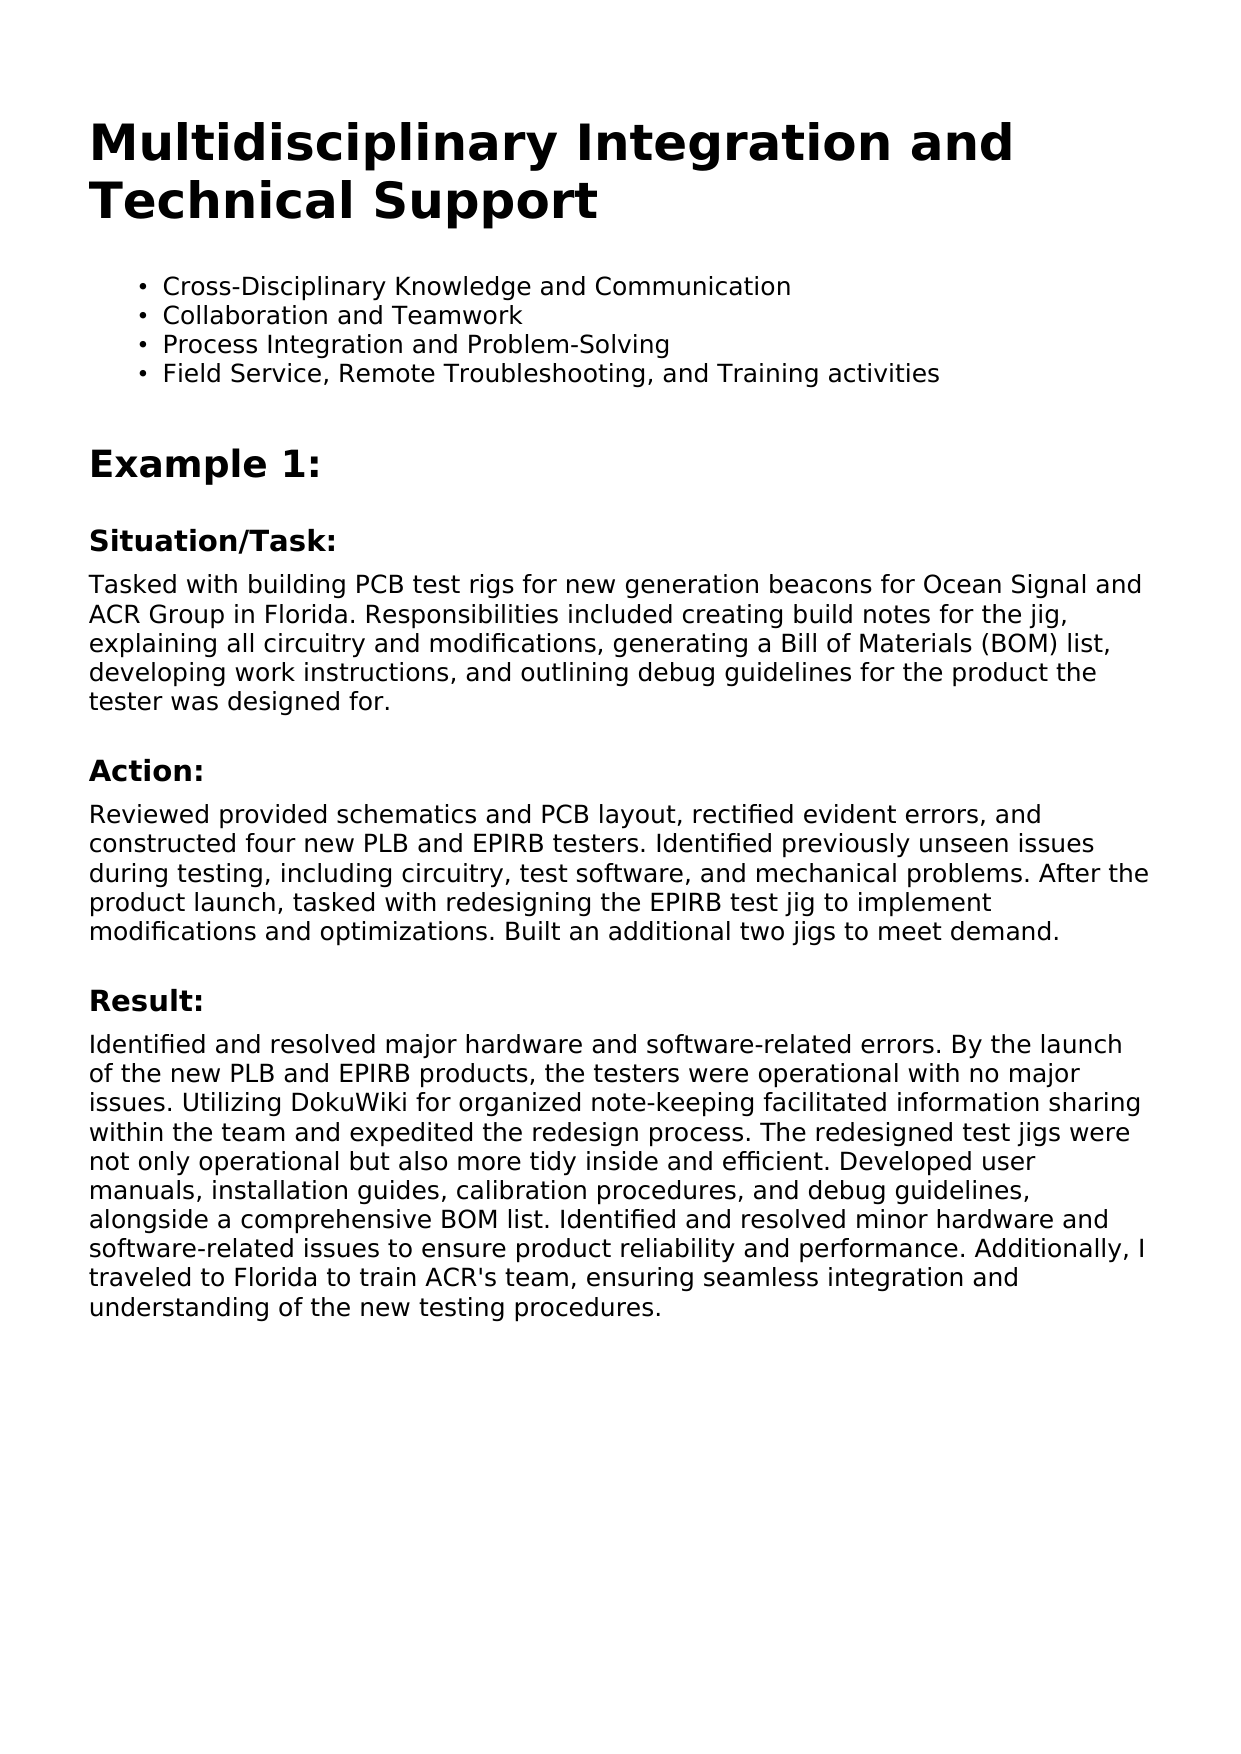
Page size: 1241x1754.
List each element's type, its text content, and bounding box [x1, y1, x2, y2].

subtitle Action: [88, 754, 1152, 788]
subtitle Result: [88, 984, 1152, 1018]
list Field Service, Remote Troubleshooting, and Training activities [148, 359, 1152, 389]
text Tasked with building PCB test rigs for new generation beacons for Ocean Signal and ACR Group in Florida. Responsibilities included creating build notes for the jig, explaining all circuitry and modifications, generating a Bill of Materials (BOM) list, developing work instructions, and outlining debug guidelines for the product the tester was designed for. [88, 571, 1152, 717]
text Identified and resolved major hardware and software-related errors. By the launch of the new PLB and EPIRB products, the testers were operational with no major issues. Utilizing DokuWiki for organized note-keeping facilitated information sharing within the team and expedited the redesign process. The redesigned test jigs were not only operational but also more tidy inside and efficient. Developed user manuals, installation guides, calibration procedures, and debug guidelines, alongside a comprehensive BOM list. Identified and resolved minor hardware and software-related issues to ensure product reliability and performance. Additionally, I traveled to Florida to train ACR's team, ensuring seamless integration and understanding of the new testing procedures. [88, 1030, 1152, 1322]
subtitle Multidisciplinary Integration and Technical Support [88, 113, 1152, 230]
text Reviewed provided schematics and PCB layout, rectified evident errors, and constructed four new PLB and EPIRB testers. Identified previously unseen issues during testing, including circuitry, test software, and mechanical problems. After the product launch, tasked with redesigning the EPIRB test jig to implement modifications and optimizations. Built an additional two jigs to meet demand. [88, 801, 1152, 946]
list Process Integration and Problem-Solving [148, 330, 1152, 359]
list Cross-Disciplinary Knowledge and Communication [148, 272, 1152, 301]
subtitle Situation/Task: [88, 524, 1152, 558]
list Collaboration and Teamwork [148, 301, 1152, 330]
subtitle Example 1: [88, 443, 1152, 487]
